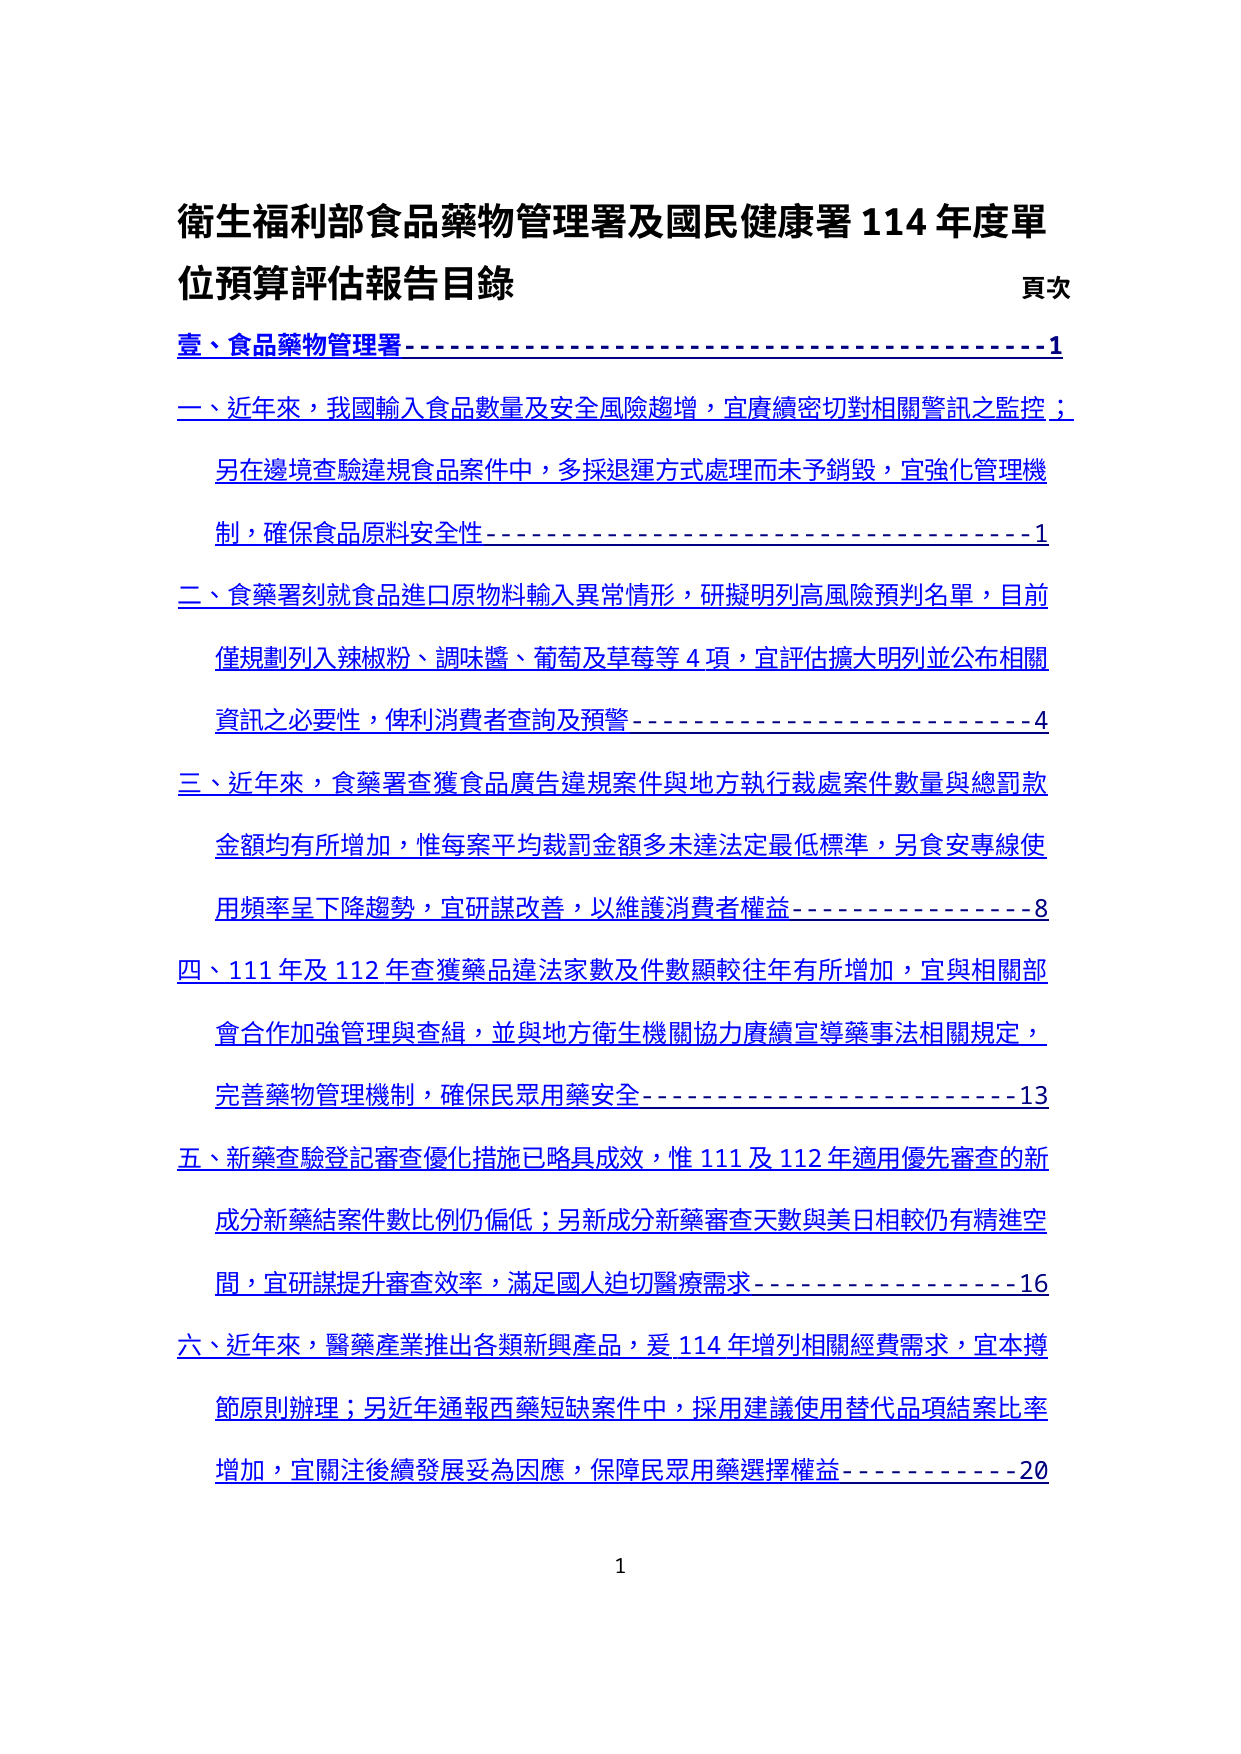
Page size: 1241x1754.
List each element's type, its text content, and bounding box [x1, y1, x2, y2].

text 衛生福利部食品藥物管理署及國民健康署114年度單位預算評估報告目錄 頁次 [177, 177, 1078, 302]
text 二、食藥署刻就食品進口原物料輸入異常情形，研擬明列高風險預判名單，目前僅規劃列入辣椒粉、調味醬、葡萄及草莓等4項，宜評估擴大明列並公布相關資訊之必要性，俾利消費者查詢及預警 4 [177, 552, 1049, 740]
text 六、近年來，醫藥產業推出各類新興產品，爰114年增列相關經費需求，宜本撙節原則辦理；另近年通報西藥短缺案件中，採用建議使用替代品項結案比率增加，宜關注後續發展妥為因應，保障民眾用藥選擇權益 20 [177, 1302, 1049, 1490]
text 一、近年來，我國輸入食品數量及安全風險趨增，宜賡續密切對相關警訊之監控；另在邊境查驗違規食品案件中，多採退運方式處理而未予銷毀，宜強化管理機制，確保食品原料安全性 1 [177, 365, 1049, 552]
text 壹、食品藥物管理署 1 [177, 302, 1063, 357]
text 成分新藥結案件數比例仍偏低；另新成分新藥審查天數與美日相較仍有精進空間，宜研謀提升審查效率，滿足國人迫切醫療需求 16 [177, 1171, 1049, 1302]
text 三、近年來，食藥署查獲食品廣告違規案件與地方執行裁處案件數量與總罰款金額均有所增加，惟每案平均裁罰金額多未達法定最低標準，另食安專線使用頻率呈下降趨勢，宜研謀改善，以維護消費者權益 8 [177, 740, 1049, 927]
text 四、111年及112年查獲藥品違法家數及件數顯較往年有所增加，宜與相關部會合作加強管理與查緝，並與地方衛生機關協力賡續宣導藥事法相關規定，完善藥物管理機制，確保民眾用藥安全 13 [177, 927, 1049, 1115]
text [177, 359, 1063, 365]
text 五、新藥查驗登記審查優化措施已略具成效，惟111及112年適用優先審查的新 [177, 1115, 1049, 1169]
